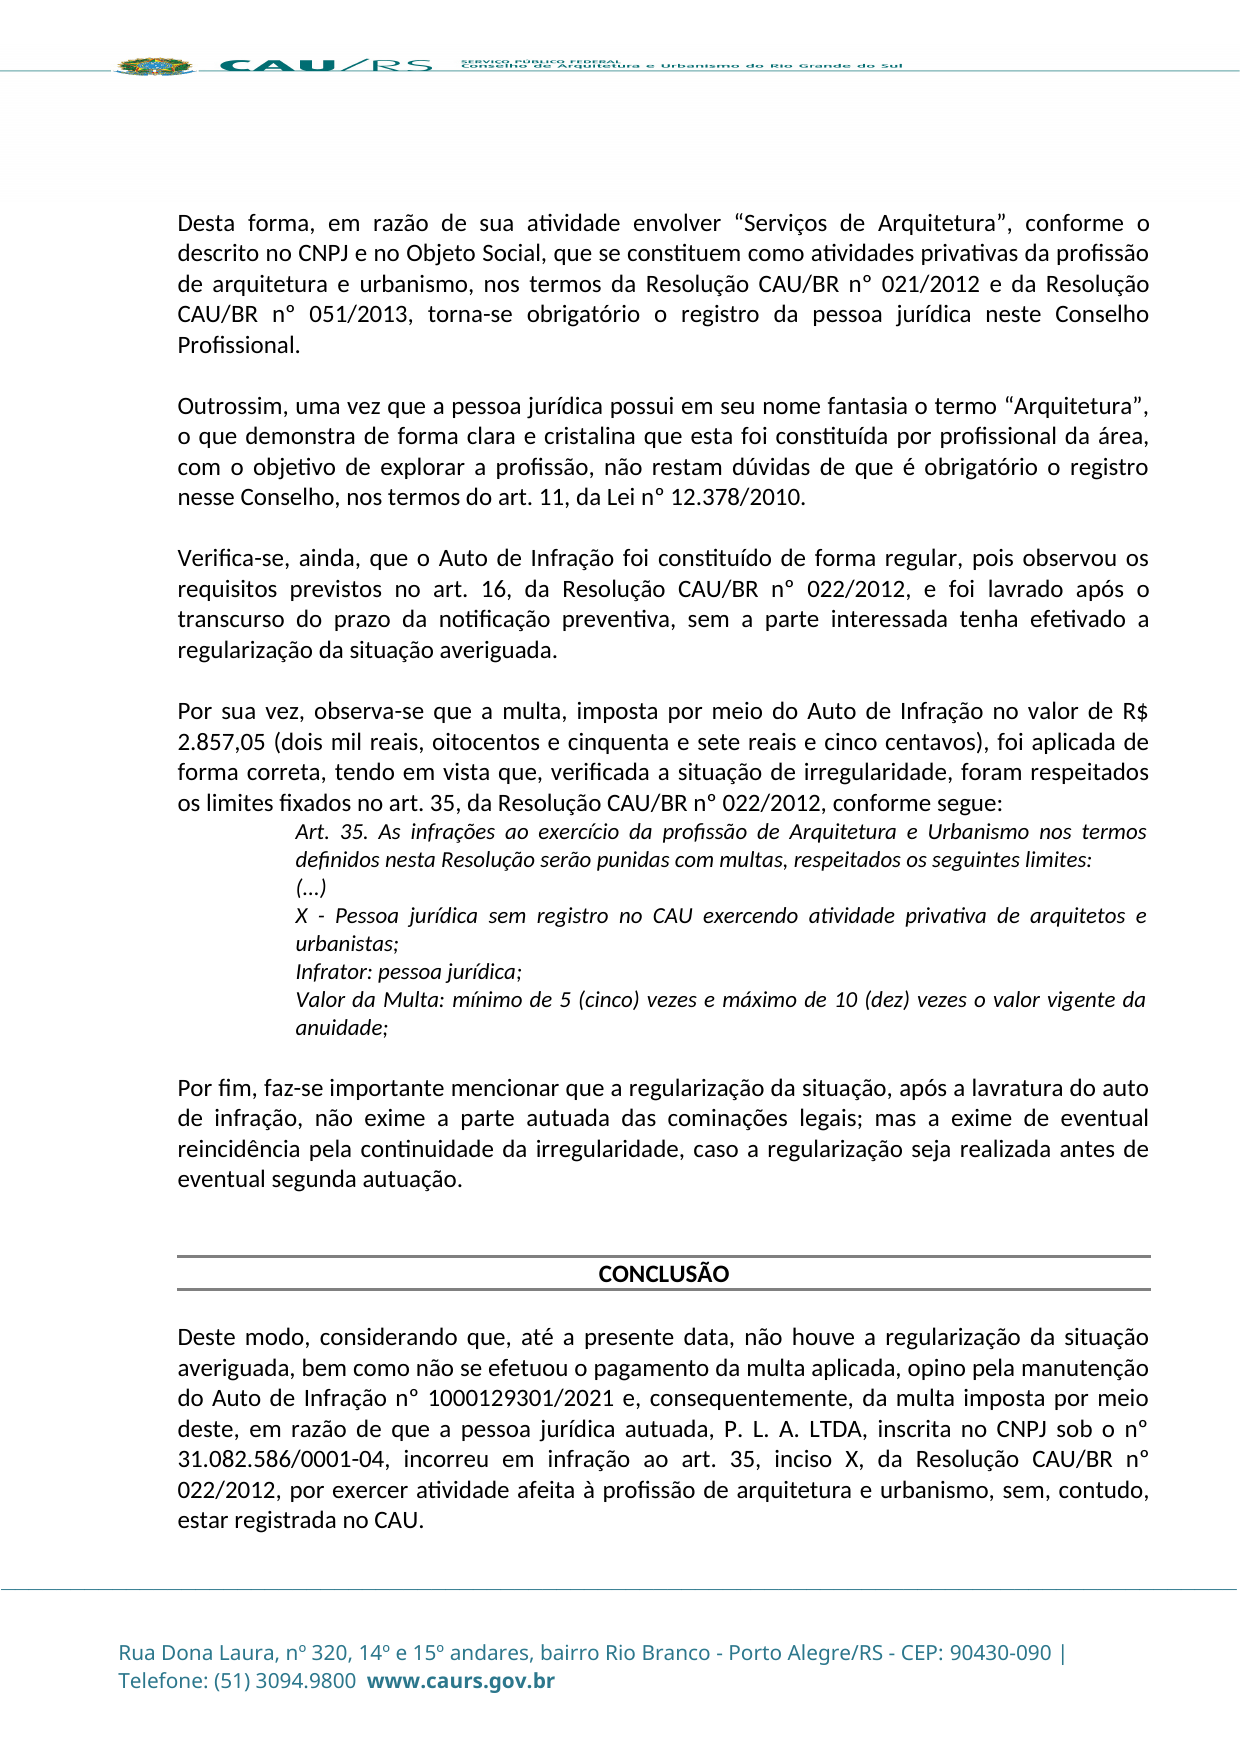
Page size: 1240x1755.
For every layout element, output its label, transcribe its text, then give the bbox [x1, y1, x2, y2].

text Desta forma, em razão de sua atividade envolver “Serviços de Arquitetura”, conforme o descrito no CNPJ e no Objeto Social, que se constituem como atividades privativas da profissão de arquitetura e urbanismo, nos termos da Resolução CAU/BR nº 021/2012 e da Resolução CAU/BR nº 051/2013, torna-se obrigatório o registro da pessoa jurídica neste Conselho Profissional. [177, 207, 1151, 359]
text Art. 35. As infrações ao exercício da profissão de Arquitetura e Urbanismo nos termos definidos nesta Resolução serão punidas com multas, respeitados os seguintes limites: [295, 817, 1151, 873]
text Outrossim, uma vez que a pessoa jurídica possui em seu nome fantasia o termo “Arquitetura”, o que demonstra de forma clara e cristalina que esta foi constituída por profissional da área, com o objetivo de explorar a profissão, não restam dúvidas de que é obrigatório o registro nesse Conselho, nos termos do art. 11, da Lei nº 12.378/2010. [177, 390, 1151, 512]
text Verifica-se, ainda, que o Auto de Infração foi constituído de forma regular, pois observou os requisitos previstos no art. 16, da Resolução CAU/BR nº 022/2012, e foi lavrado após o transcurso do prazo da notificação preventiva, sem a parte interessada tenha efetivado a regularização da situação averiguada. [177, 542, 1151, 664]
text Deste modo, considerando que, até a presente data, não houve a regularização da situação averiguada, bem como não se efetuou o pagamento da multa aplicada, opino pela manutenção do Auto de Infração nº 1000129301/2021 e, consequentemente, da multa imposta por meio deste, em razão de que a pessoa jurídica autuada, P. L. A. LTDA, inscrita no CNPJ sob o nº 31.082.586/0001-04, incorreu em infração ao art. 35, inciso X, da Resolução CAU/BR nº 022/2012, por exercer atividade afeita à profissão de arquitetura e urbanismo, sem, contudo, estar registrada no CAU. [177, 1321, 1151, 1535]
text Valor da Multa: mínimo de 5 (cinco) vezes e máximo de 10 (dez) vezes o valor vigente da anuidade; [295, 985, 1151, 1041]
text Por fim, faz-se importante mencionar que a regularização da situação, após a lavratura do auto de infração, não exime a parte autuada das cominações legais; mas a exime de eventual reincidência pela continuidade da irregularidade, caso a regularização seja realizada antes de eventual segunda autuação. [177, 1072, 1151, 1194]
text (...) [295, 873, 1151, 901]
text X - Pessoa jurídica sem registro no CAU exercendo atividade privativa de arquitetos e urbanistas; [295, 901, 1151, 957]
text Por sua vez, observa-se que a multa, imposta por meio do Auto de Infração no valor de R$ 2.857,05 (dois mil reais, oitocentos e cinquenta e sete reais e cinco centavos), foi aplicada de forma correta, tendo em vista que, verificada a situação de irregularidade, foram respeitados os limites fixados no art. 35, da Resolução CAU/BR nº 022/2012, conforme segue: [177, 695, 1151, 817]
text Infrator: pessoa jurídica; [295, 957, 1151, 985]
table_header CONCLUSÃO [177, 1258, 1151, 1287]
